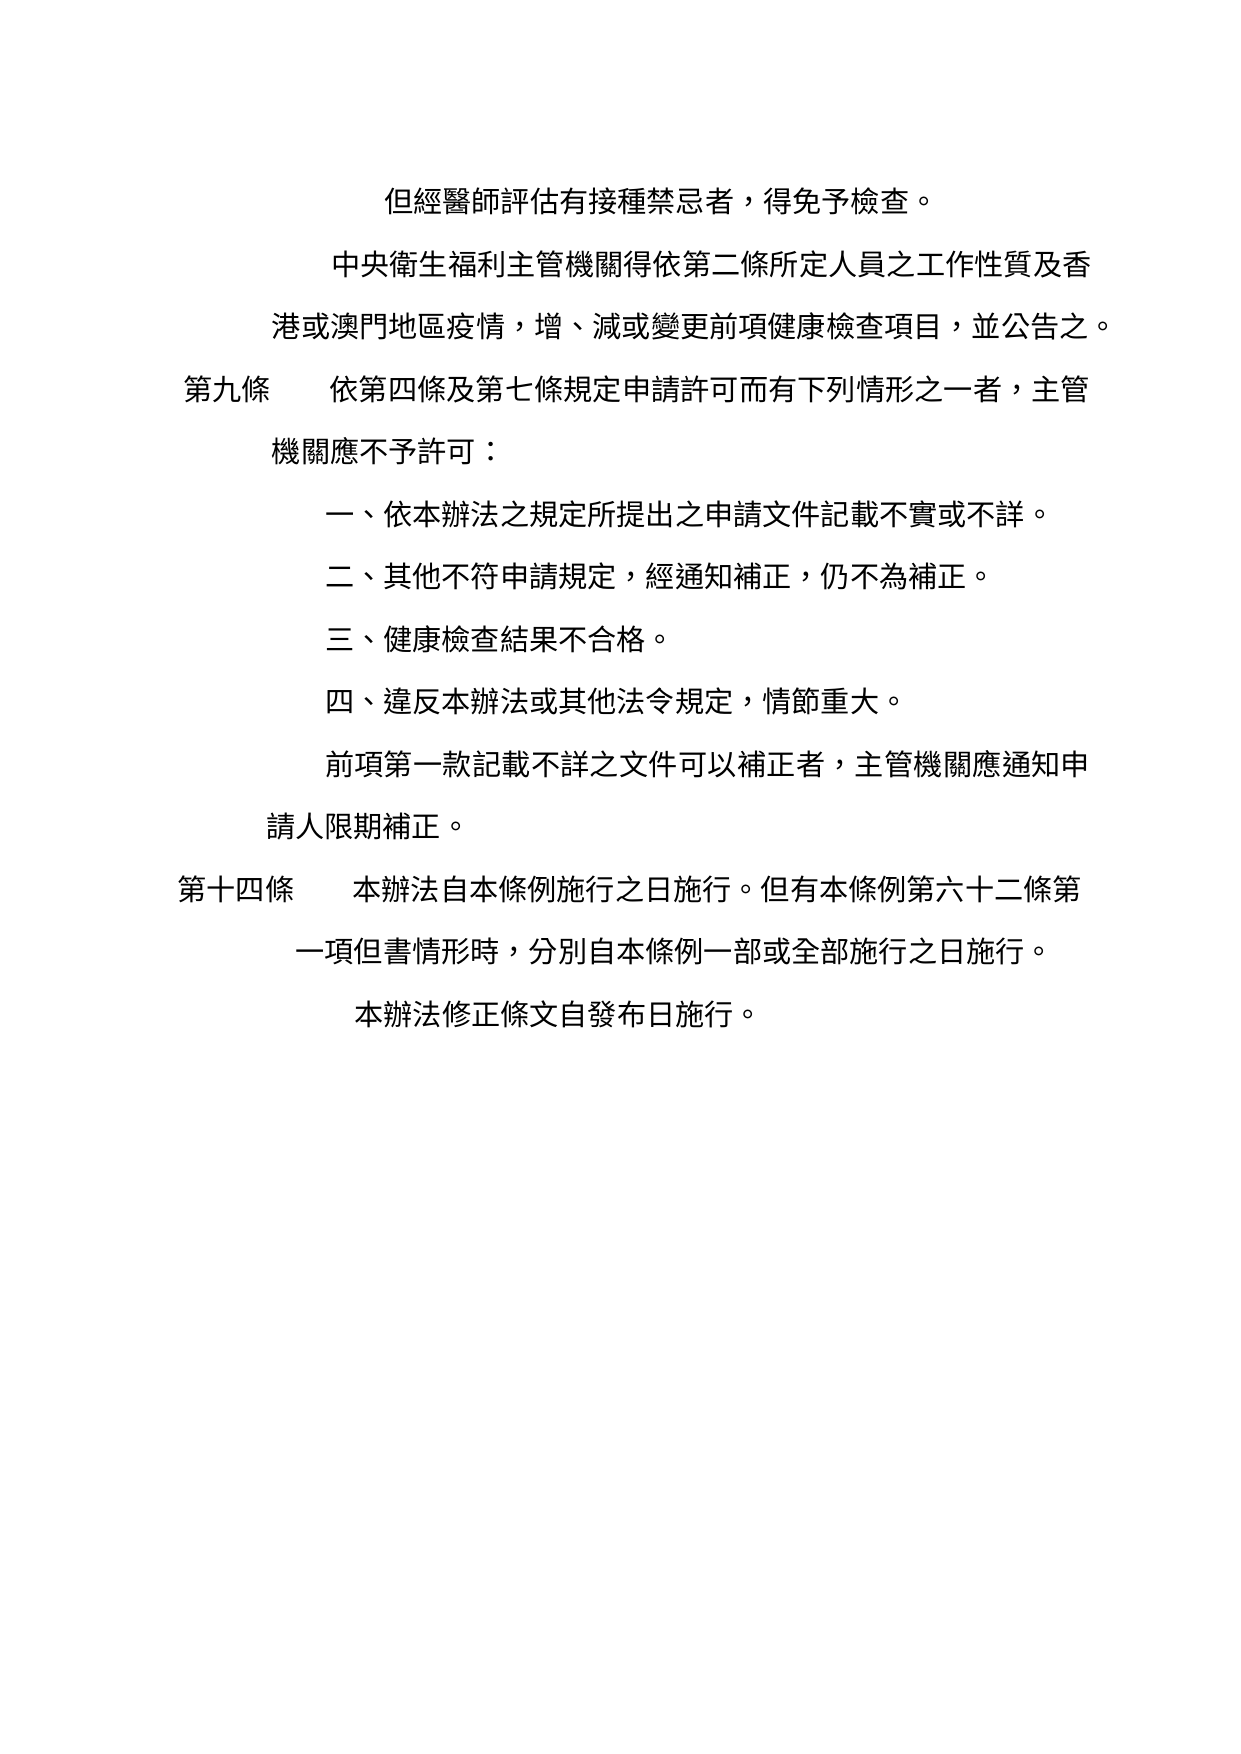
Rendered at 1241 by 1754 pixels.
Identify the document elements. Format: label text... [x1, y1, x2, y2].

text 本辦法修正條文自發布日施行。 [354, 971, 1092, 1033]
text 但經醫師評估有接種禁忌者，得免予檢查。 [331, 158, 1092, 221]
text 第十四條 本辦法自本條例施行之日施行。但有本條例第六十二條第 [177, 846, 1092, 908]
text 二、其他不符申請規定，經通知補正，仍不為補正。 [325, 533, 1092, 596]
text 前項第一款記載不詳之文件可以補正者，主管機關應通知申請人限期補正。 [266, 721, 1092, 846]
text 四、違反本辦法或其他法令規定，情節重大。 [325, 658, 1092, 721]
text 一、依本辦法之規定所提出之申請文件記載不實或不詳。 [325, 471, 1092, 533]
text 中央衛生福利主管機關得依第二條所定人員之工作性質及香港或澳門地區疫情，增、減或變更前項健康檢查項目，並公告之。 [272, 221, 1092, 346]
text 第九條 依第四條及第七條規定申請許可而有下列情形之一者，主管機關應不予許可： [183, 346, 1092, 471]
text 三、健康檢查結果不合格。 [325, 596, 1092, 658]
text 一項但書情形時，分別自本條例一部或全部施行之日施行。 [295, 908, 1092, 971]
